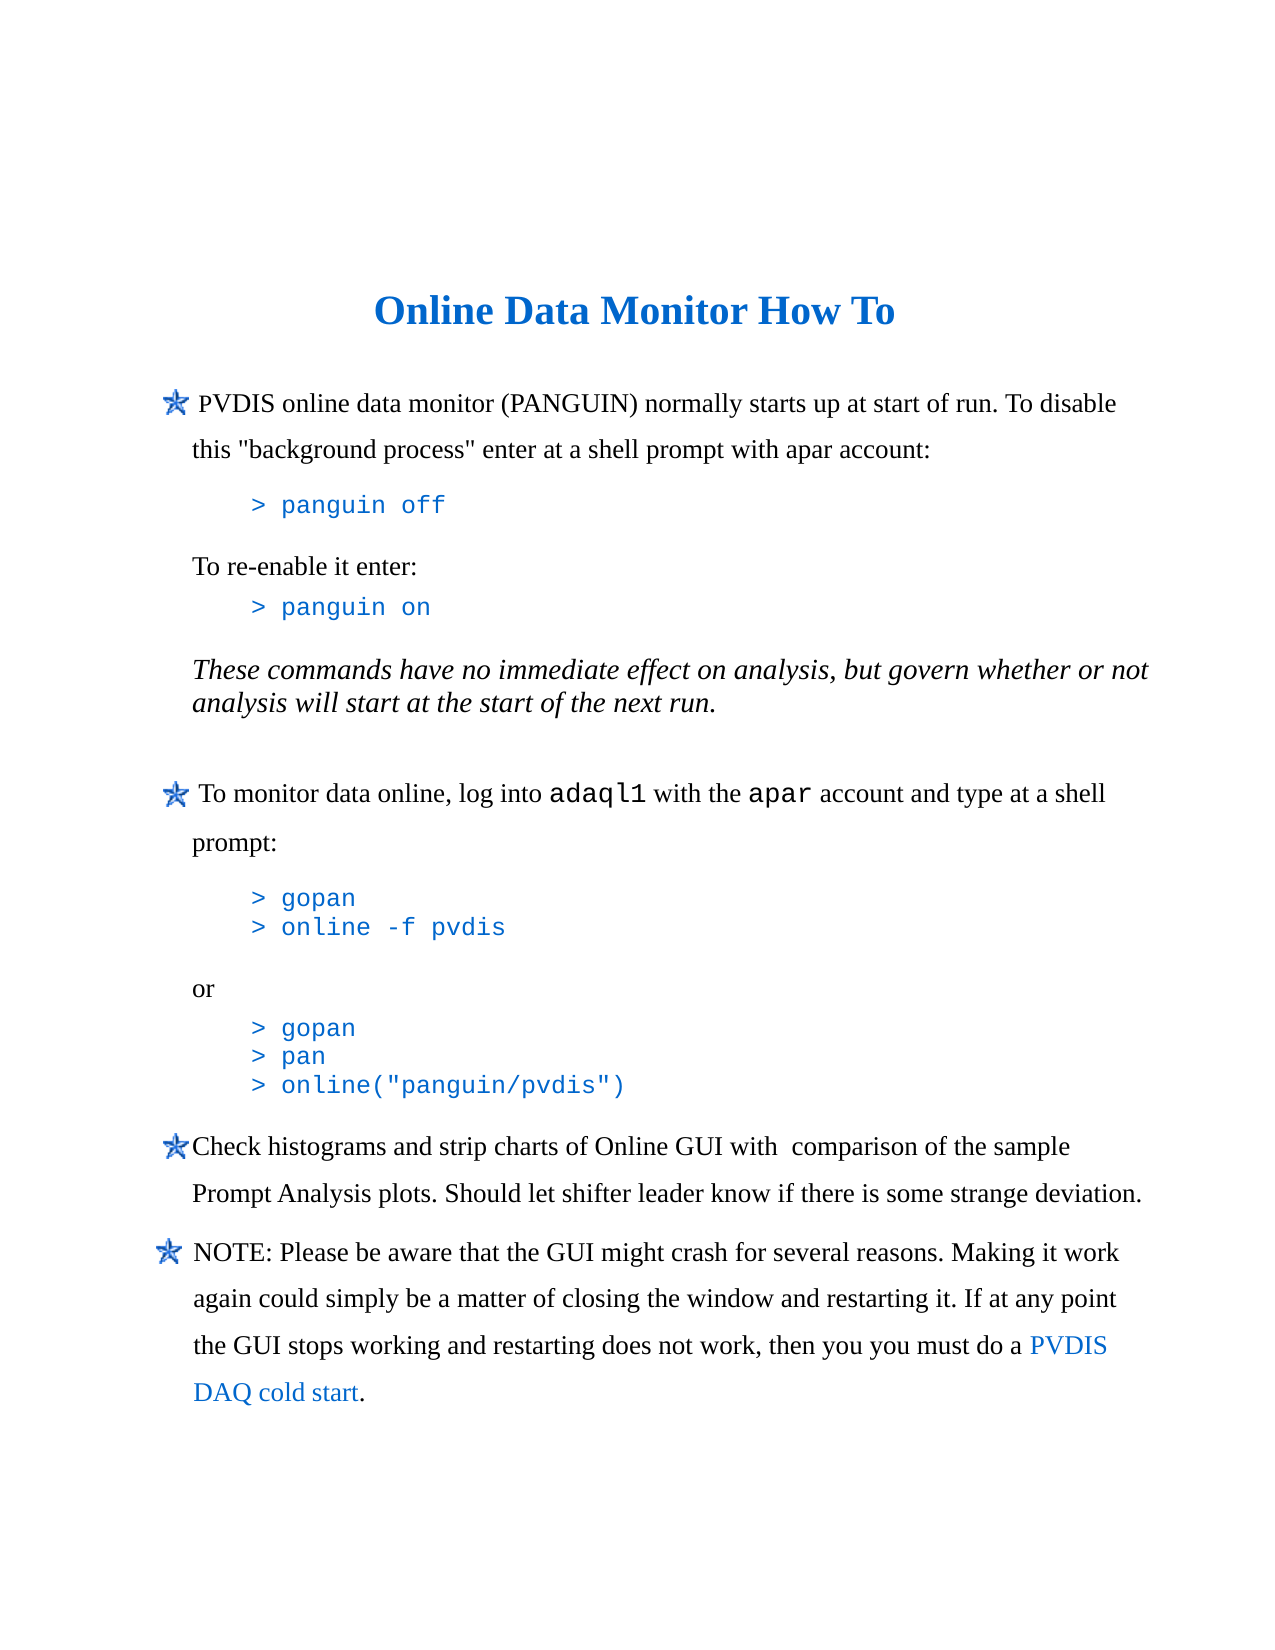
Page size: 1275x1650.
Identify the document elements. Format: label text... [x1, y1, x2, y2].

list or [162, 972, 1157, 1003]
list NOTE: Please be aware that the GUI might crash for several reasons. Making it work again could simply be a matter of closing the window and restarting it. If at any point the GUI stops working and restarting does not work, then you you must do a PVDIS DAQ cold start. [156, 1236, 1157, 1407]
picture [156, 1238, 182, 1264]
picture [163, 1133, 189, 1159]
list > panguin off [221, 493, 1098, 521]
list To re-enable it enter: [162, 551, 1157, 582]
picture [163, 389, 189, 415]
list > gopan > online -f pvdis [221, 886, 1098, 942]
picture [163, 781, 189, 807]
list To monitor data online, log into adaql1 with the apar account and type at a shell prompt: [162, 778, 1157, 858]
list These commands have no immediate effect on analysis, but govern whether or not analysis will start at the start of the next run. [162, 652, 1157, 719]
list > panguin on [221, 594, 1098, 622]
list PVDIS online data monitor (PANGUIN) normally starts up at start of run. To disable this "background process" enter at a shell prompt with apar account: [162, 387, 1157, 465]
list > gopan > pan > online("panguin/pvdis") [221, 1016, 1098, 1101]
list Check histograms and strip charts of Online GUI with comparison of the sample Prompt Analysis plots. Should let shifter leader know if there is some strange deviation. [162, 1130, 1157, 1208]
subtitle Online Data Monitor How To [118, 285, 1157, 333]
